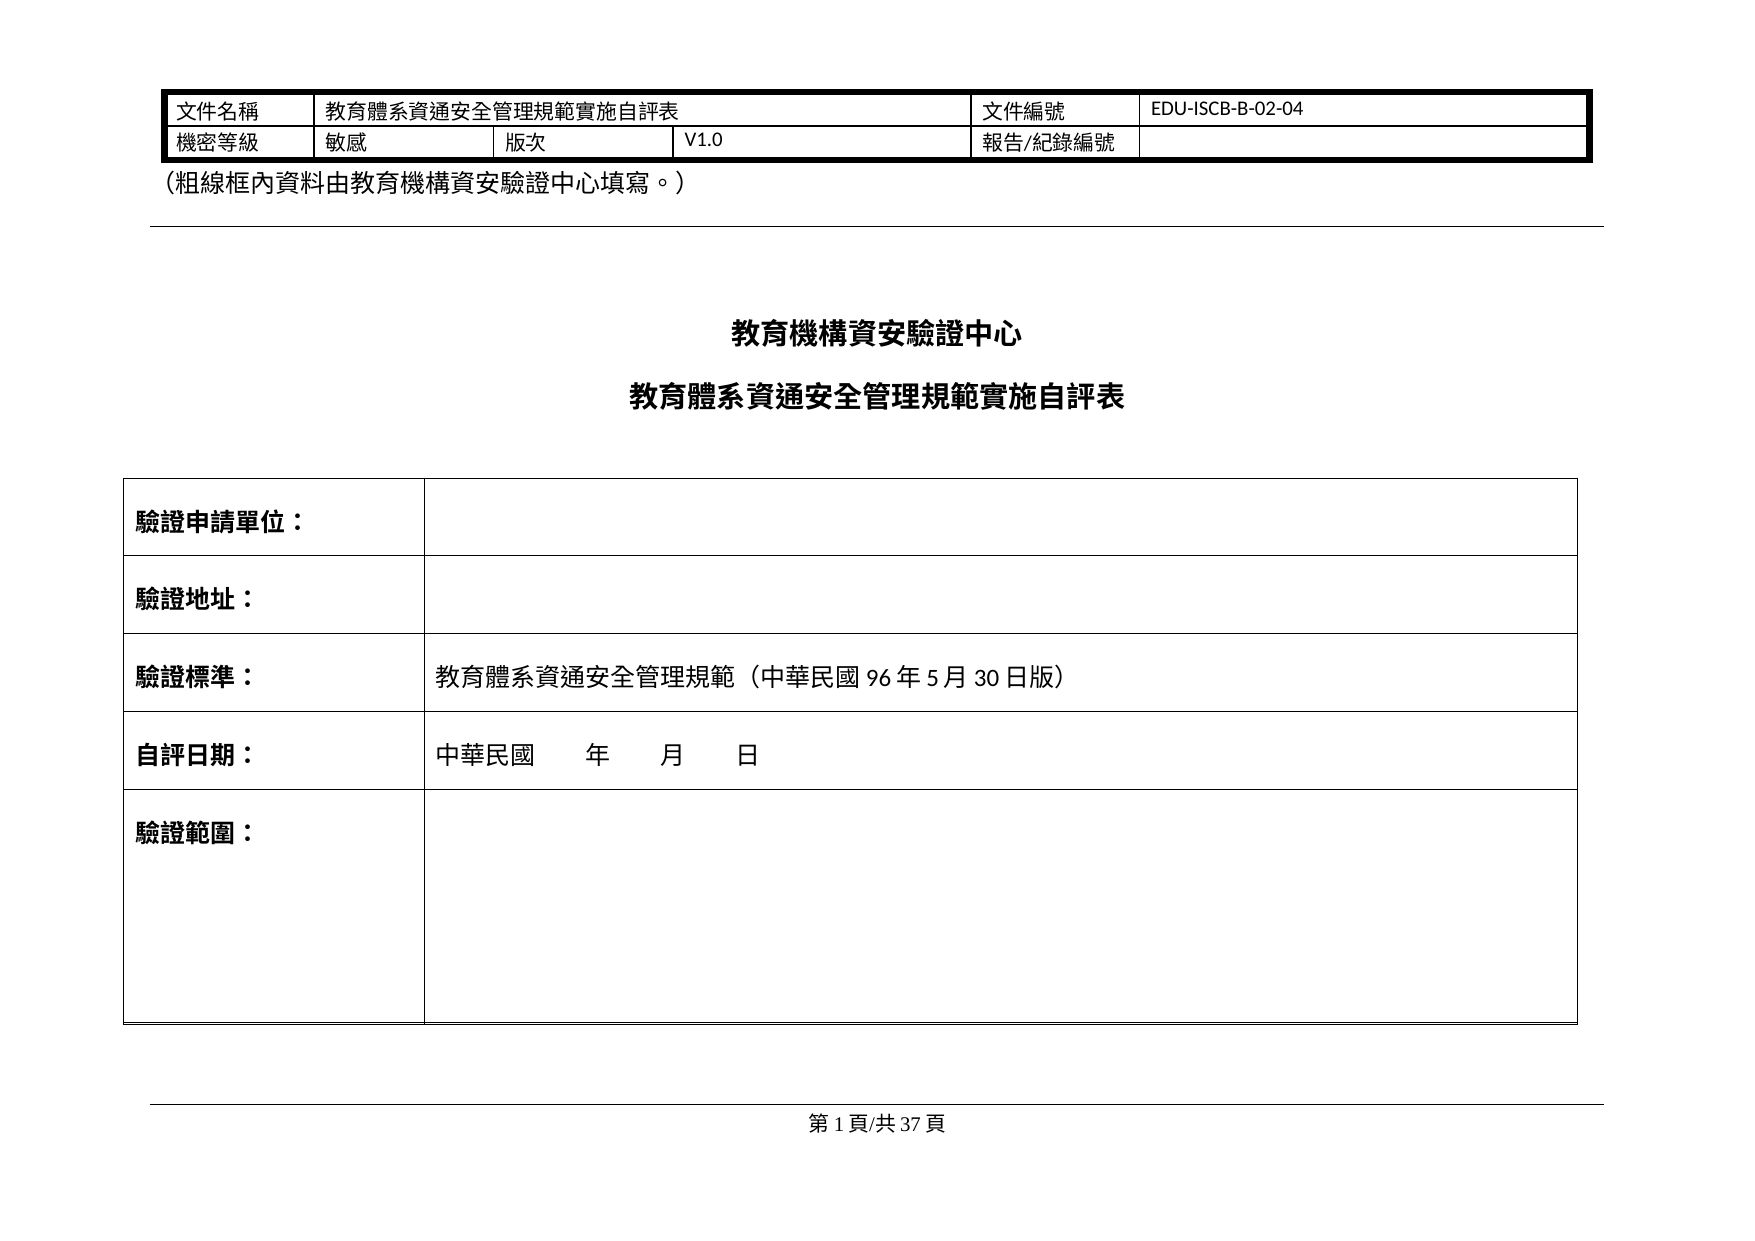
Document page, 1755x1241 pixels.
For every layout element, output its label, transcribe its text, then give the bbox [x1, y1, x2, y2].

table_cell 自評日期： [124, 712, 424, 789]
table_cell [425, 556, 1577, 633]
table_cell 驗證範圍： [124, 790, 424, 1022]
table_cell 教育體系資通安全管理規範（中華民國96年5月30日版） [425, 634, 1577, 711]
table_cell [425, 790, 1577, 1022]
text 教育機構資安驗證中心 [150, 290, 1604, 353]
text 教育體系資通安全管理規範實施自評表 [150, 353, 1604, 415]
table_header 驗證申請單位： [124, 479, 424, 555]
table_cell 驗證地址： [124, 556, 424, 633]
table_header [425, 479, 1577, 555]
table_cell 中華民國 年 月 日 [425, 712, 1577, 789]
table_cell 驗證標準： [124, 634, 424, 711]
